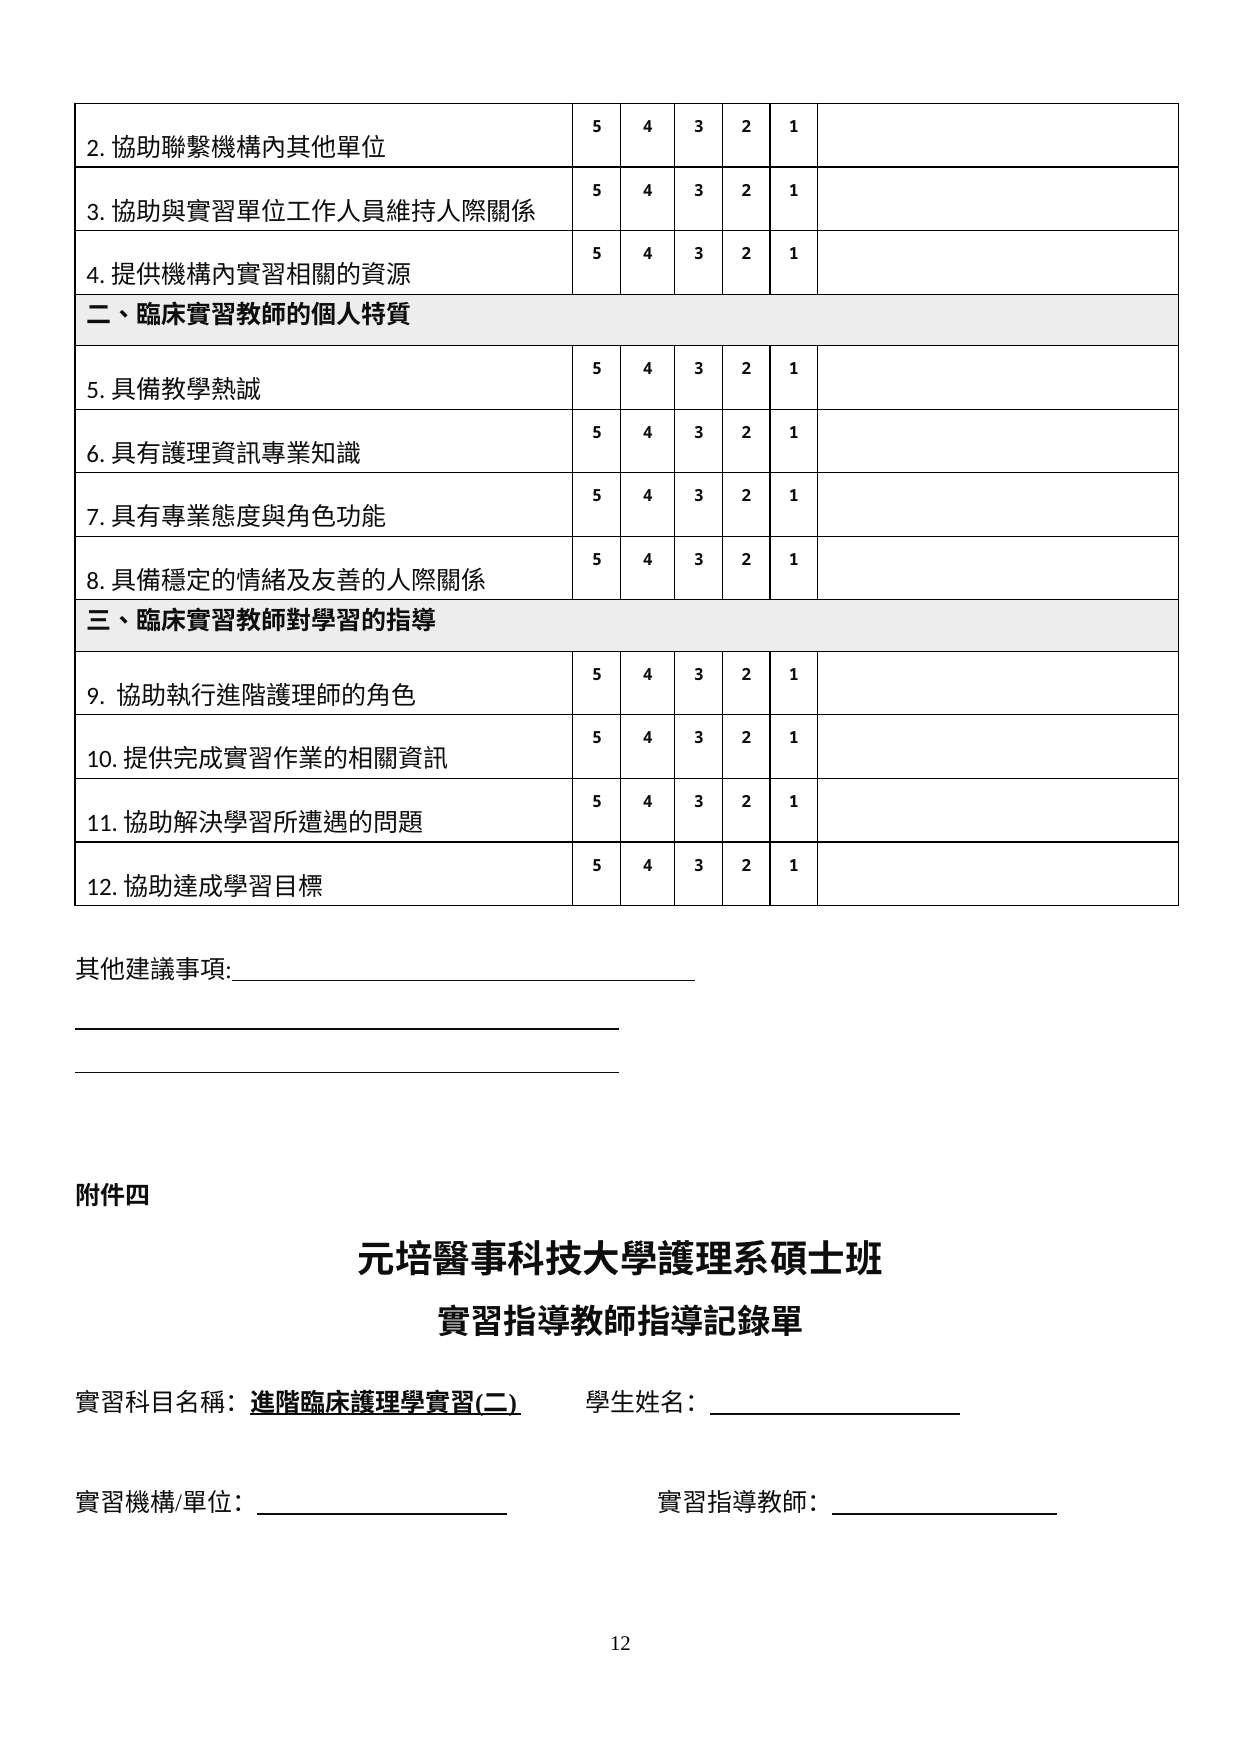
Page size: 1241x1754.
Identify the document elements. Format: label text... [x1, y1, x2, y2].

table_cell 3 [675, 346, 722, 409]
text 元培醫事科技大學護理系碩士班 [75, 1215, 1165, 1277]
table_cell 三、臨床實習教師對學習的指導 [76, 600, 1178, 651]
table_cell 1 [771, 779, 817, 841]
table_cell 2 [723, 104, 769, 166]
table_cell 1 [771, 537, 817, 599]
table_cell 8. 具備穩定的情緒及友善的人際關係 [76, 537, 572, 599]
table_cell 2 [723, 346, 769, 409]
table_cell 4 [621, 715, 674, 778]
table_cell [818, 168, 1178, 230]
table_cell 9. 協助執行進階護理師的角色 [76, 652, 572, 714]
text 實習機構/單位： 實習指導教師： [75, 1458, 1165, 1521]
table_cell 3 [675, 779, 722, 841]
table_cell [818, 537, 1178, 599]
text 實習科目名稱：進階臨床護理學實習(二) 學生姓名： [75, 1358, 1165, 1421]
table_cell 4 [621, 104, 674, 166]
table_cell 3. 協助與實習單位工作人員維持人際關係 [76, 168, 572, 230]
table_cell 3 [675, 843, 722, 905]
table_cell 1 [771, 410, 817, 472]
table_cell 1 [771, 715, 817, 778]
table_cell 1 [771, 168, 817, 230]
table_cell 5 [573, 779, 620, 841]
table_cell [818, 231, 1178, 293]
table_cell 5 [573, 168, 620, 230]
table_cell 4 [621, 779, 674, 841]
table_cell 4. 提供機構內實習相關的資源 [76, 231, 572, 293]
table_cell 4 [621, 537, 674, 599]
text 其他建議事項: [75, 949, 1165, 985]
table_cell 2 [723, 473, 769, 536]
table_cell 10. 提供完成實習作業的相關資訊 [76, 715, 572, 778]
table_cell [818, 346, 1178, 409]
table_cell 1 [771, 346, 817, 409]
table_cell 1 [771, 652, 817, 714]
text 附件四 [75, 1152, 1165, 1215]
table_cell 1 [771, 104, 817, 166]
table_cell 1 [771, 843, 817, 905]
table_cell 5 [573, 473, 620, 536]
table_cell [818, 843, 1178, 905]
table_cell 4 [621, 410, 674, 472]
table_cell [818, 715, 1178, 778]
table_cell 3 [675, 104, 722, 166]
table_cell 1 [771, 473, 817, 536]
table_cell [818, 779, 1178, 841]
table_cell 2 [723, 410, 769, 472]
table_cell 2 [723, 779, 769, 841]
table_cell 3 [675, 473, 722, 536]
table_cell 3 [675, 168, 722, 230]
table_cell 5 [573, 231, 620, 293]
text 實習指導教師指導記錄單 [75, 1277, 1165, 1340]
table_cell 5 [573, 715, 620, 778]
table_cell 2. 協助聯繫機構內其他單位 [76, 104, 572, 166]
table_cell 2 [723, 843, 769, 905]
table_cell [818, 104, 1178, 166]
table_cell 2 [723, 168, 769, 230]
table_cell 2 [723, 715, 769, 778]
table_cell 5 [573, 843, 620, 905]
table_cell 4 [621, 231, 674, 293]
table_cell 3 [675, 231, 722, 293]
table_cell 5 [573, 537, 620, 599]
table_cell 12. 協助達成學習目標 [76, 843, 572, 905]
table_cell 二、臨床實習教師的個人特質 [76, 295, 1178, 345]
table_cell 4 [621, 168, 674, 230]
table_cell 7. 具有專業態度與角色功能 [76, 473, 572, 536]
table_cell 3 [675, 715, 722, 778]
table_cell 2 [723, 231, 769, 293]
table_cell 1 [771, 231, 817, 293]
table_cell 4 [621, 652, 674, 714]
table_cell 3 [675, 410, 722, 472]
table_cell 11. 協助解決學習所遭遇的問題 [76, 779, 572, 841]
table_cell [818, 473, 1178, 536]
table_cell 3 [675, 652, 722, 714]
table_cell [818, 410, 1178, 472]
table_cell 2 [723, 537, 769, 599]
table_cell 5. 具備教學熱誠 [76, 346, 572, 409]
table_cell 5 [573, 410, 620, 472]
table_cell 3 [675, 537, 722, 599]
table_cell 6. 具有護理資訊專業知識 [76, 410, 572, 472]
table_cell 5 [573, 104, 620, 166]
table_cell 4 [621, 346, 674, 409]
table_cell [818, 652, 1178, 714]
table_cell 5 [573, 652, 620, 714]
table_cell 4 [621, 473, 674, 536]
table_cell 5 [573, 346, 620, 409]
table_cell 2 [723, 652, 769, 714]
table_cell 4 [621, 843, 674, 905]
